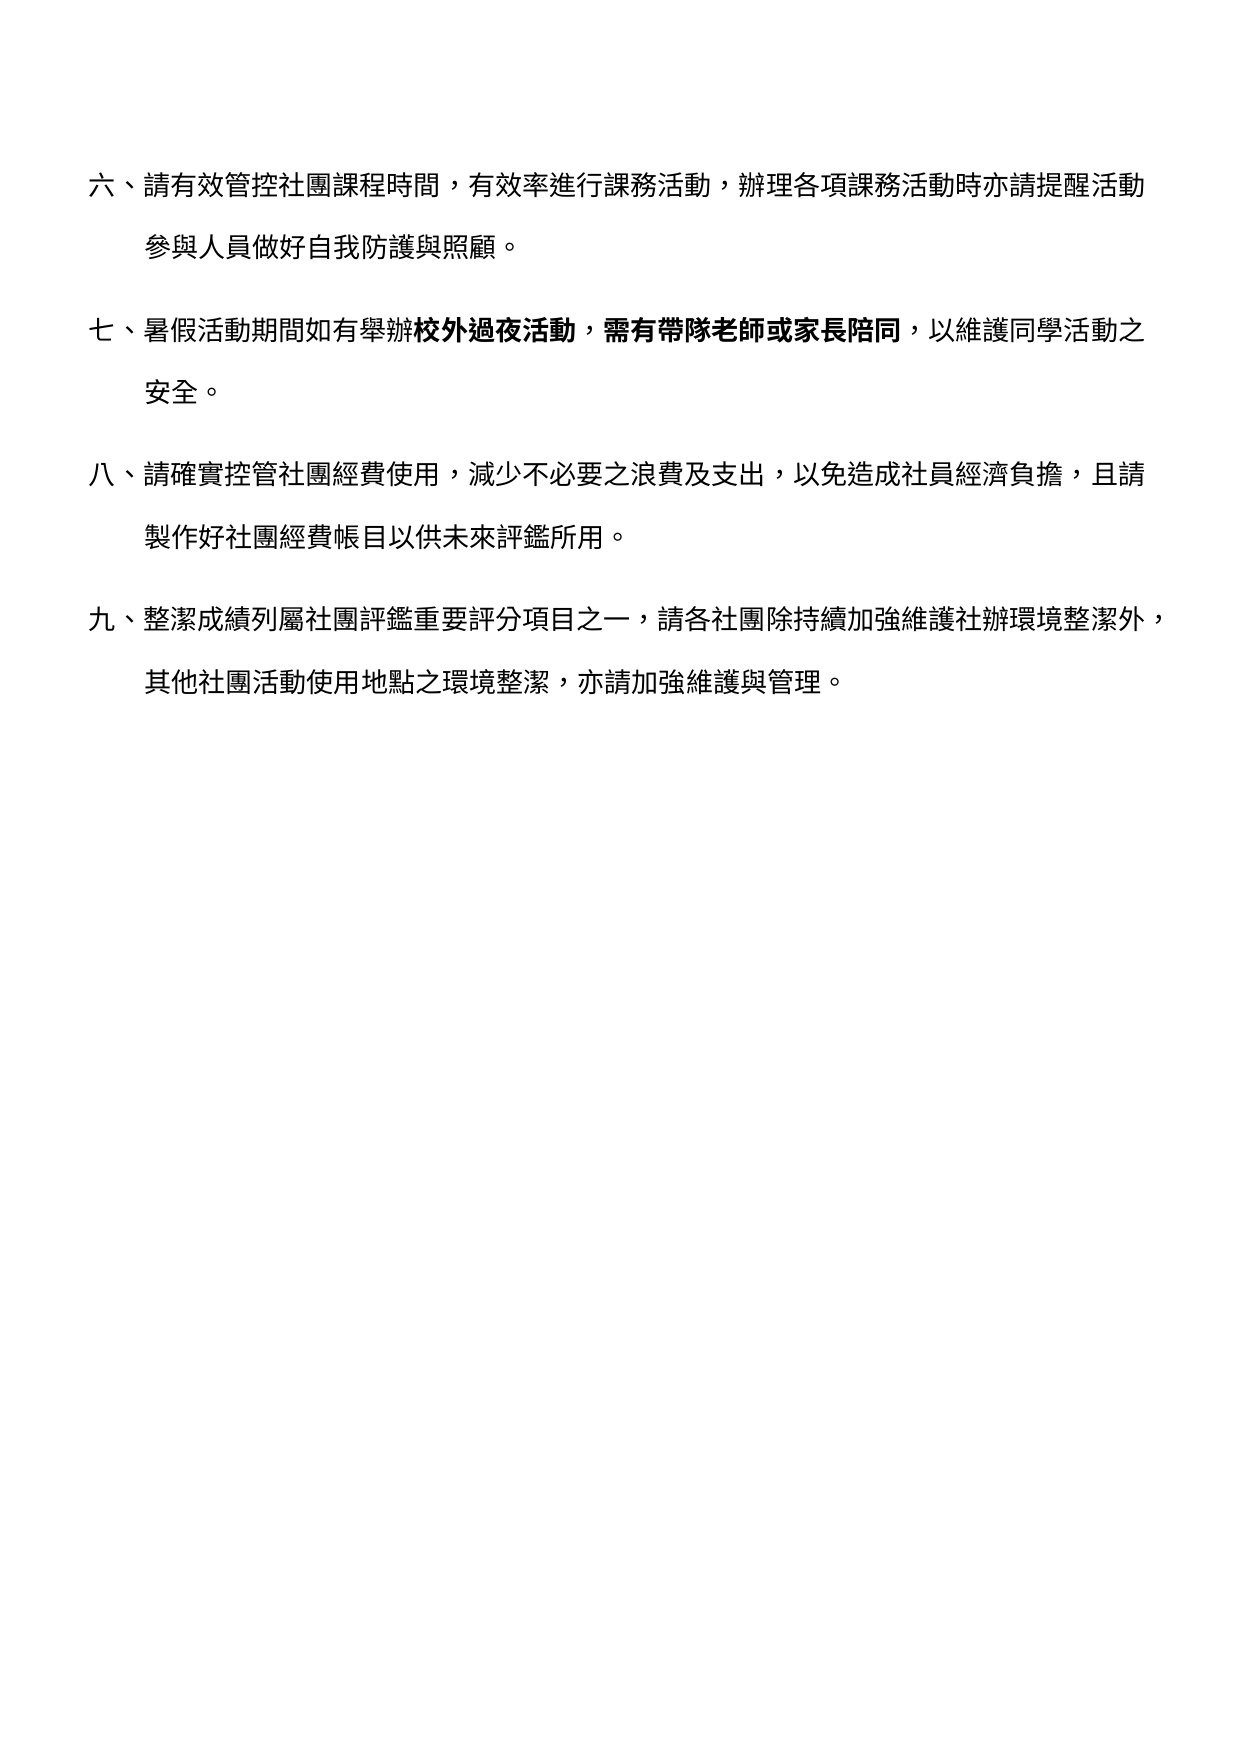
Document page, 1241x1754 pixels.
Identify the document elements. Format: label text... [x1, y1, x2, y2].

text 七、暑假活動期間如有舉辦校外過夜活動，需有帶隊老師或家長陪同，以維護同學活動之安全。 [89, 286, 1152, 411]
text 六、請有效管控社團課程時間，有效率進行課務活動，辦理各項課務活動時亦請提醒活動參與人員做好自我防護與照顧。 [89, 142, 1152, 267]
text 九、整潔成績列屬社團評鑑重要評分項目之一，請各社團除持續加強維護社辦環境整潔外，其他社團活動使用地點之環境整潔，亦請加強維護與管理。 [89, 576, 1152, 701]
text 八、請確實控管社團經費使用，減少不必要之浪費及支出，以免造成社員經濟負擔，且請製作好社團經費帳目以供未來評鑑所用。 [89, 431, 1152, 556]
